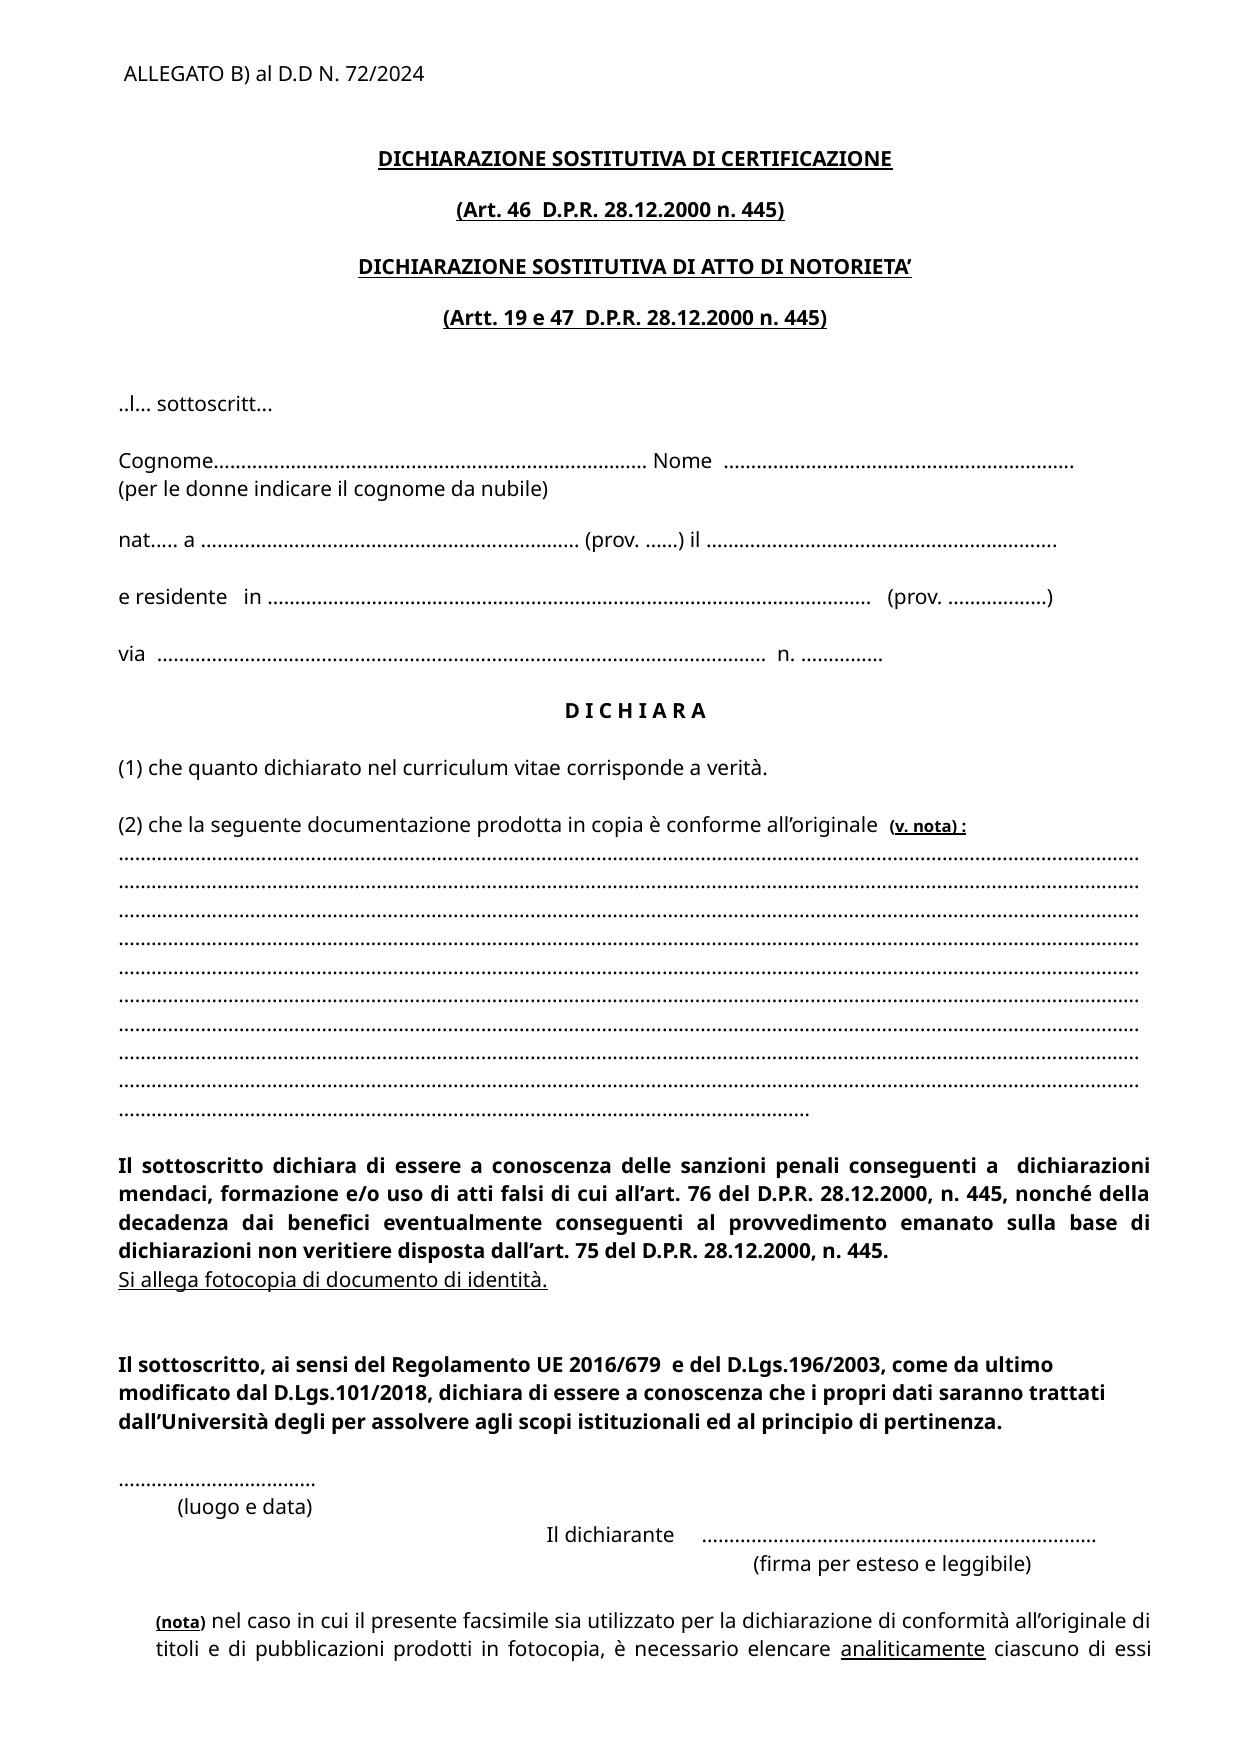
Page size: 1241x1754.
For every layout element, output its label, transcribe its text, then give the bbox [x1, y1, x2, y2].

subtitle ALLEGATO B) al D.D N. 72/2024 [118, 59, 1122, 87]
text Cognome………………………………………………………….………… Nome ………………………………………………………. [118, 446, 1152, 474]
text (1) che quanto dichiarato nel curriculum vitae corrisponde a verità. [118, 753, 1152, 781]
text Il dichiarante ……………………………………………………………… [118, 1521, 1152, 1549]
text ……………………………………………………………………………………………………………………………………………………………………………………………………………………………………………………………………………………………………………………………………………………………………………………………………………………………………………………………………………………………………………………………………………………………………………………………………………………………………………………………………………………………………………………………………………………………………………………………………………………………………………………………………………………………………………………………………………………………………………………………………………………………………………………………………………………………………………………………………………………………………………………………………………………………………………………………………………………………………………………………………………………………………………………………………………………………………………………………………………………………………………………………………………………………………………………………………………………………………………………………… [118, 838, 1152, 1122]
text Il sottoscritto dichiara di essere a conoscenza delle sanzioni penali conseguenti a dichiarazioni mendaci, formazione e/o uso di atti falsi di cui all’art. 76 del D.P.R. 28.12.2000, n. 445, nonché della decadenza dai benefici eventualmente conseguenti al provvedimento emanato sulla base di dichiarazioni non veritiere disposta dall’art. 75 del D.P.R. 28.12.2000, n. 445. [118, 1151, 1152, 1265]
text via ………………………………………………………………………………………………… n. …………… [118, 639, 1152, 667]
text (nota) nel caso in cui il presente facsimile sia utilizzato per la dichiarazione di conformità all’originale di titoli e di pubblicazioni prodotti in fotocopia, è necessario elencare analiticamente ciascuno di essi [156, 1606, 1152, 1663]
text (per le donne indicare il cognome da nubile) [118, 474, 1152, 503]
text e residente in ……………………………………………………………………………………………….. (prov. ………………) [118, 582, 1152, 611]
text DICHIARAZIONE SOSTITUTIVA DI ATTO DI NOTORIETA’ [118, 252, 1152, 281]
text ……………………………… [118, 1464, 1152, 1492]
text (Artt. 19 e 47 D.P.R. 28.12.2000 n. 445) [118, 303, 1152, 332]
text (firma per esteso e leggibile) [118, 1549, 1152, 1577]
text (2) che la seguente documentazione prodotta in copia è conforme all’originale (v. nota) : [118, 810, 1152, 838]
text ..l... sottoscritt... [118, 389, 1152, 417]
subtitle D I C H I A R A [118, 696, 1152, 724]
text nat..... a …………………………………………………………… (prov. ……) il ………………………………………………………. [118, 525, 1152, 554]
text (Art. 46 D.P.R. 28.12.2000 n. 445) [118, 196, 1122, 224]
text Si allega fotocopia di documento di identità. [118, 1265, 1152, 1293]
text Il sottoscritto, ai sensi del Regolamento UE 2016/679 e del D.Lgs.196/2003, come da ultimo modificato dal D.Lgs.101/2018, dichiara di essere a conoscenza che i propri dati saranno trattati dall’Università degli per assolvere agli scopi istituzionali ed al principio di pertinenza. [118, 1350, 1152, 1435]
text (luogo e data) [118, 1492, 1152, 1521]
subtitle DICHIARAZIONE SOSTITUTIVA DI CERTIFICAZIONE [118, 144, 1152, 173]
